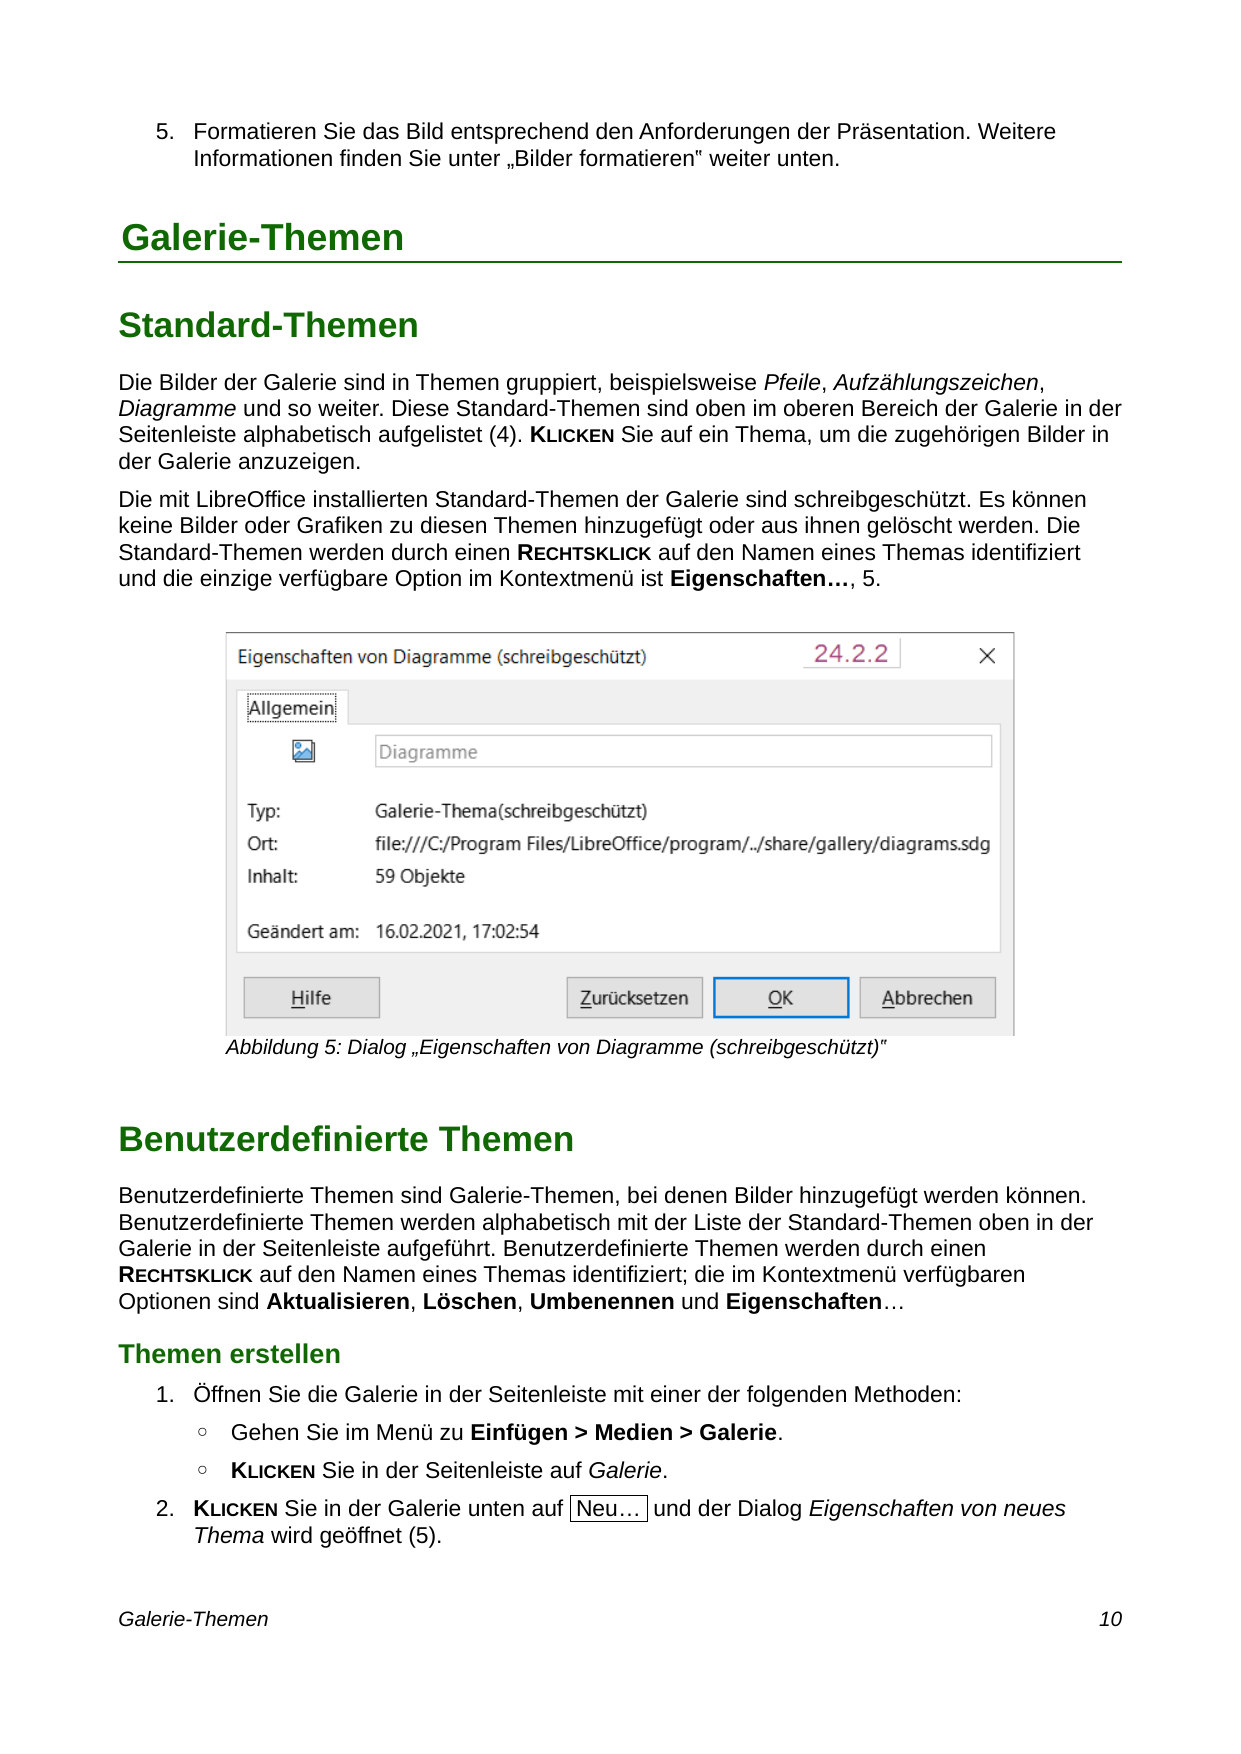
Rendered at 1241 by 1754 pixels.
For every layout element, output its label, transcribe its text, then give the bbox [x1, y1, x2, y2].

list Klicken Sie in der Galerie unten auf Neu… und der Dialog Eigenschaften von neues Thema wird geöffnet (Abbildung 5). [156, 1495, 1122, 1548]
text Abbildung 5: Dialog „Eigenschaften von Diagramme (schreibgeschützt)‟ [226, 1036, 1014, 1059]
list Öffnen Sie die Galerie in der Seitenleiste mit einer der folgenden Methoden: [156, 1381, 1122, 1407]
subtitle Standard-Themen [118, 304, 1122, 345]
subtitle Themen erstellen [118, 1338, 1122, 1369]
list Gehen Sie im Menü zu Einfügen > Medien > Galerie. [193, 1419, 1122, 1445]
subtitle Benutzerdefinierte Themen [118, 1118, 1122, 1159]
subtitle Galerie-Themen [118, 212, 1122, 261]
text Benutzerdefinierte Themen sind Galerie-Themen, bei denen Bilder hinzugefügt werden können. Benutzerdefinierte Themen werden alphabetisch mit der Liste der Standard-Themen oben in der Galerie in der Seitenleiste aufgeführt. Benutzerdefinierte Themen werden durch einen Rechtsklick auf den Namen eines Themas identifiziert; die im Kontextmenü verfügbaren Optionen sind Aktualisieren, Löschen, Umbenennen und Eigenschaften… [118, 1182, 1122, 1314]
list Formatieren Sie das Bild entsprechend den Anforderungen der Präsentation. Weitere Informationen finden Sie unter „Bilder formatieren‟ weiter unten. [156, 118, 1122, 171]
text Die Bilder der Galerie sind in Themen gruppiert, beispielsweise Pfeile, Aufzählungszeichen, Diagramme und so weiter. Diese Standard-Themen sind oben im oberen Bereich der Galerie in der Seitenleiste alphabetisch aufgelistet (Abbildung 4). Klicken Sie auf ein Thema, um die zugehörigen Bilder in der Galerie anzuzeigen. [118, 369, 1122, 474]
list Klicken Sie in der Seitenleiste auf Galerie. [193, 1457, 1122, 1483]
picture [225, 632, 1015, 1036]
text Die mit LibreOffice installierten Standard-Themen der Galerie sind schreibgeschützt. Es können keine Bilder oder Grafiken zu diesen Themen hinzugefügt oder aus ihnen gelöscht werden. Die Standard-Themen werden durch einen Rechtsklick auf den Namen eines Themas identifiziert und die einzige verfügbare Option im Kontextmenü ist Eigenschaften…, Abbildung 5. [118, 486, 1122, 591]
